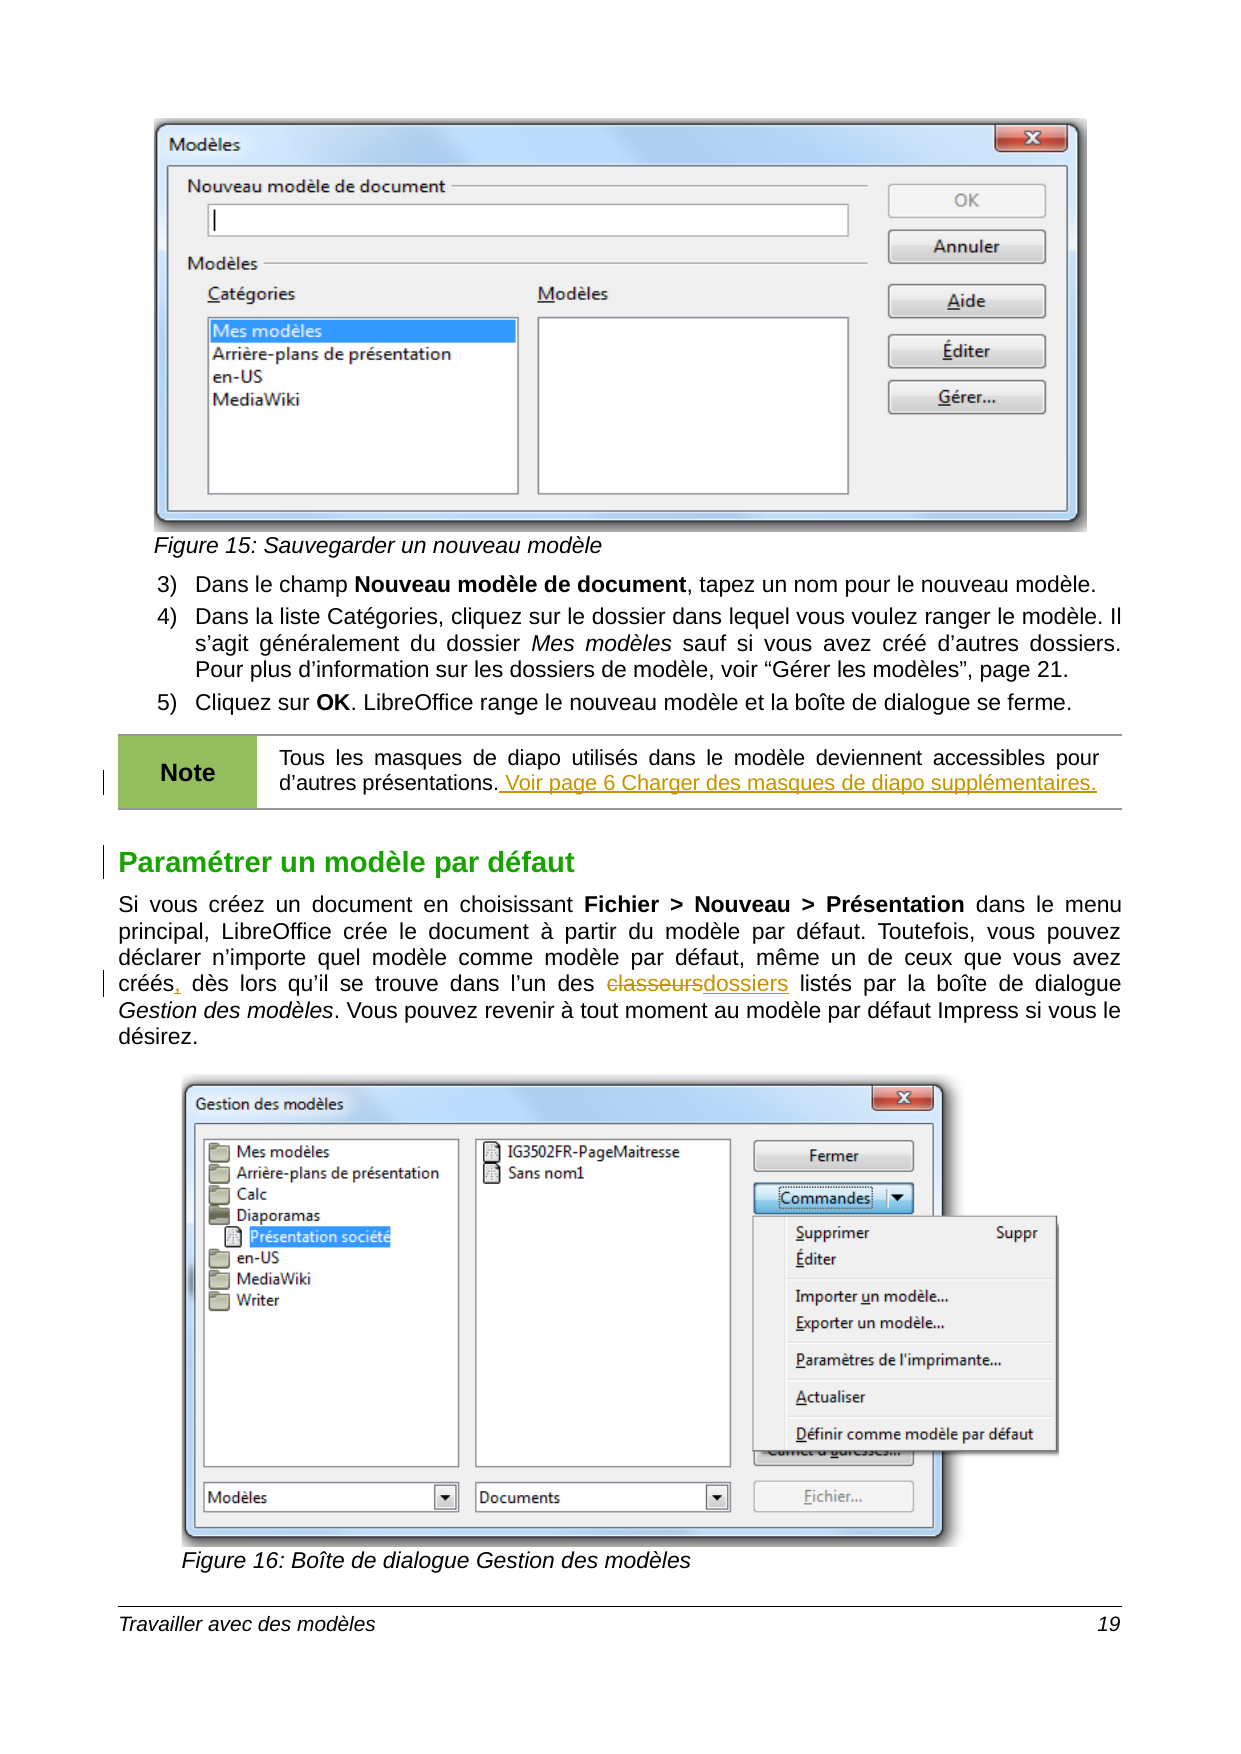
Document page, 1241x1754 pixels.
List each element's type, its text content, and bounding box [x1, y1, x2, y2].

list Cliquez sur OK. LibreOffice range le nouveau modèle et la boîte de dialogue se ferme. [177, 688, 1122, 715]
picture [153, 118, 1087, 532]
list Dans la liste Catégories, cliquez sur le dossier dans lequel vous voulez ranger le modèle. Il s’agit généralement du dossier Mes modèles sauf si vous avez créé d’autres dossiers. Pour plus d’information sur les dossiers de modèle, voir “Gérer les modèles”, page 21. [177, 603, 1122, 682]
table_header Tous les masques de diapo utilisés dans le modèle deviennent accessibles pour d’autres présentations. Voir page 6 Charger des masques de diapo supplémentaires. [258, 736, 1122, 808]
table_header Note [118, 736, 257, 808]
text Si vous créez un document en choisissant Fichier > Nouveau > Présentation dans le menu principal, LibreOffice crée le document à partir du modèle par défaut. Toutefois, vous pouvez déclarer n’importe quel modèle comme modèle par défaut, même un de ceux que vous avez créés, dès lors qu’il se trouve dans l’un des dossiers listés par la boîte de dialogue Gestion des modèles. Vous pouvez revenir à tout moment au modèle par défaut Impress si vous le désirez. [118, 891, 1122, 1049]
text Figure 15: Sauvegarder un nouveau modèle [154, 532, 1087, 558]
text Figure 16: Boîte de dialogue Gestion des modèles [181, 1547, 1059, 1573]
list Dans le champ Nouveau modèle de document, tapez un nom pour le nouveau modèle. [177, 571, 1122, 597]
subtitle Paramétrer un modèle par défaut [118, 845, 1122, 879]
picture [181, 1074, 1060, 1547]
